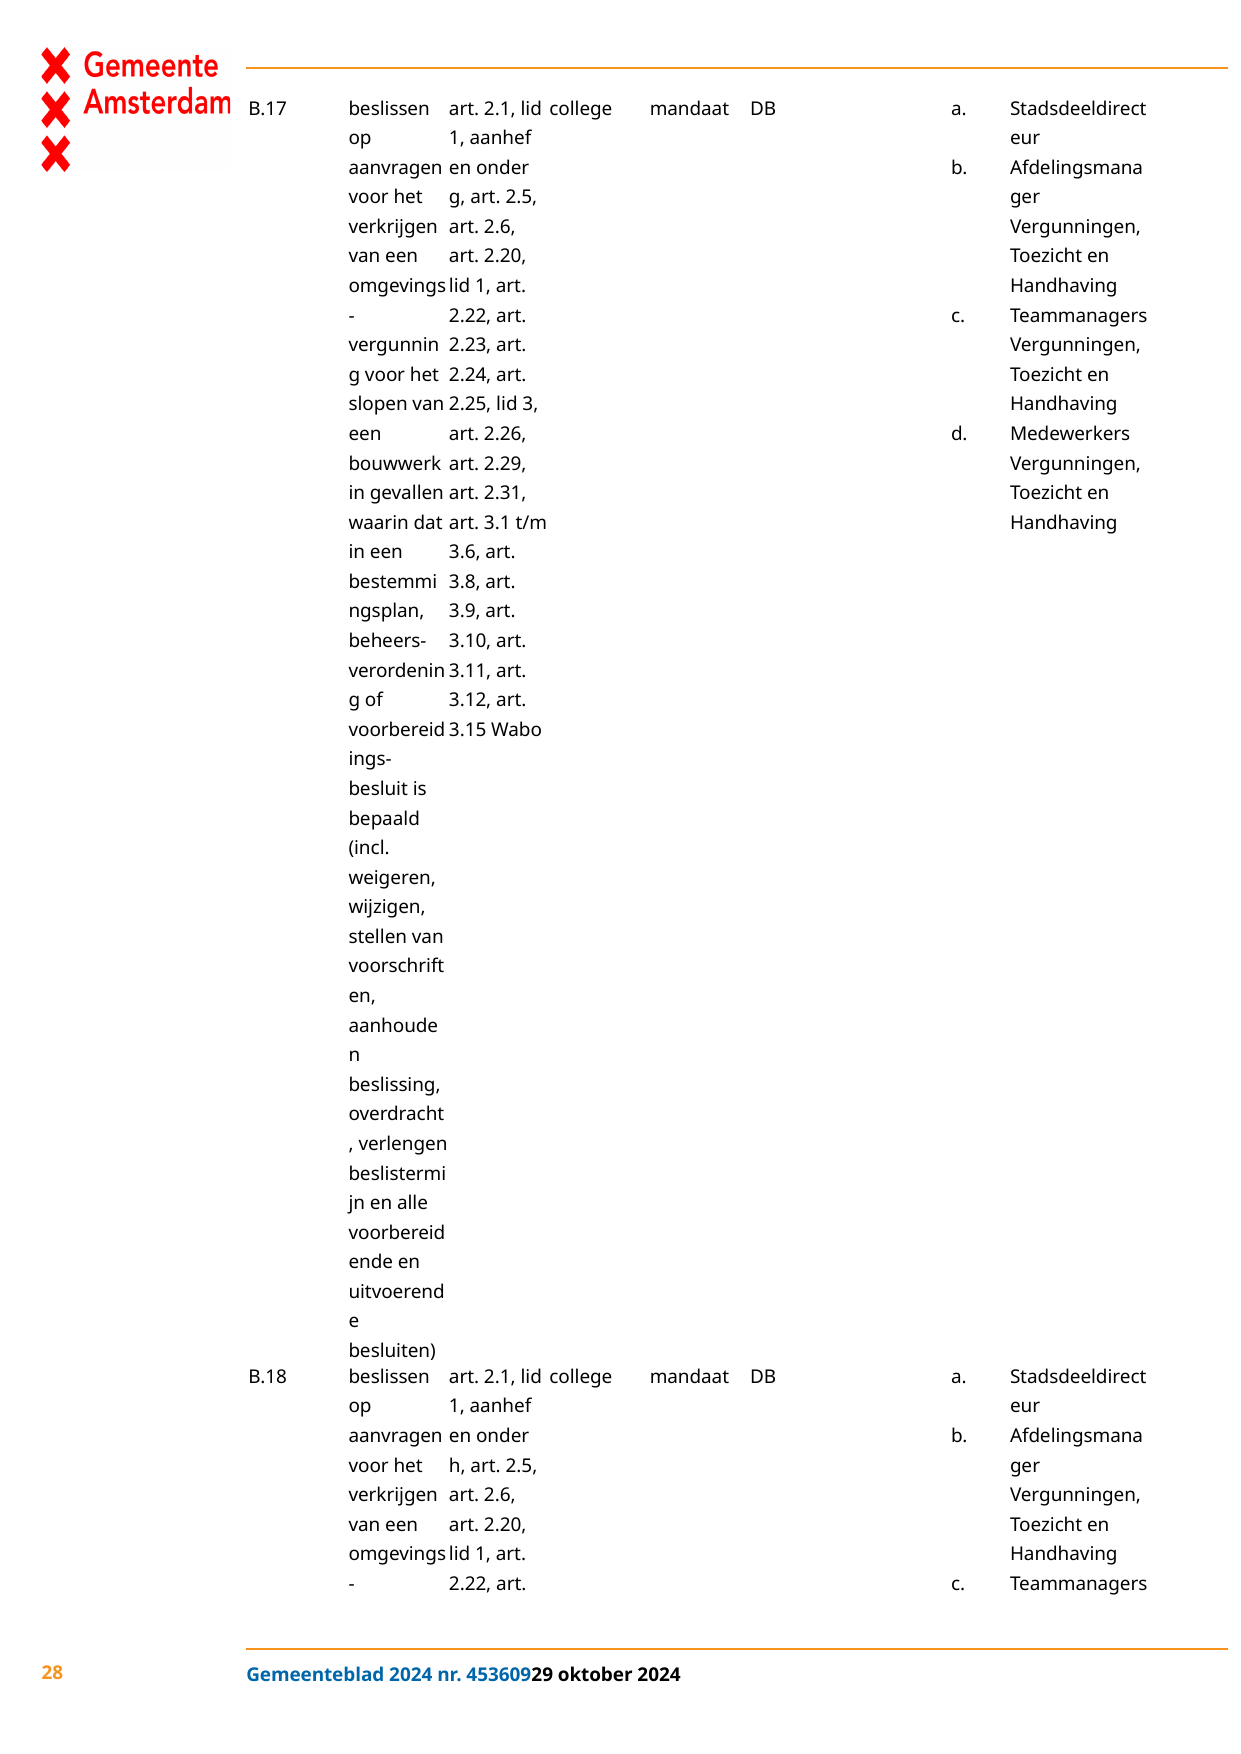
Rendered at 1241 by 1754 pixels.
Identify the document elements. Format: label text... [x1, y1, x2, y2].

table_cell DB [750, 1363, 850, 1596]
table_cell Stadsdeeldirecteur Afdelingsmanager Vergunningen, Toezicht en Handhaving Teammanagers [951, 1363, 1152, 1596]
picture [41, 47, 231, 172]
table_cell B.17 [248, 95, 348, 1363]
table_cell mandaat [650, 95, 750, 1363]
table_cell DB [750, 95, 850, 1363]
table_cell beslissen op aanvragen voor het verkrijgen van een omgevings- [348, 1363, 449, 1596]
table_cell [850, 95, 951, 1363]
table_cell mandaat [650, 1363, 750, 1596]
table_cell Stadsdeeldirecteur Afdelingsmanager Vergunningen, Toezicht en Handhaving Teammanagers Vergunningen, Toezicht en Handhaving Medewerkers Vergunningen, Toezicht en Handhaving [951, 95, 1152, 1363]
table_cell [850, 1363, 951, 1596]
table_cell art. 2.1, lid 1, aanhef en onder h, art. 2.5, art. 2.6, art. 2.20, lid 1, art. 2.22, art. [449, 1363, 549, 1596]
table_cell college [549, 95, 649, 1363]
table_cell college [549, 1363, 649, 1596]
table_cell B.18 [248, 1363, 348, 1596]
table_cell beslissen op aanvragen voor het verkrijgen van een omgevings-vergunning voor het slopen van een bouwwerk in gevallen waarin dat in een bestemmingsplan, beheers-verordening of voorbereidings-besluit is bepaald (incl. weigeren, wijzigen, stellen van voorschriften, aanhouden beslissing, overdracht, verlengen beslistermijn en alle voorbereidende en uitvoerende besluiten) [348, 95, 449, 1363]
table_cell art. 2.1, lid 1, aanhef en onder g, art. 2.5, art. 2.6, art. 2.20, lid 1, art. 2.22, art. 2.23, art. 2.24, art. 2.25, lid 3, art. 2.26, art. 2.29, art. 2.31, art. 3.1 t/m 3.6, art. 3.8, art. 3.9, art. 3.10, art. 3.11, art. 3.12, art. 3.15 Wabo [449, 95, 549, 1363]
